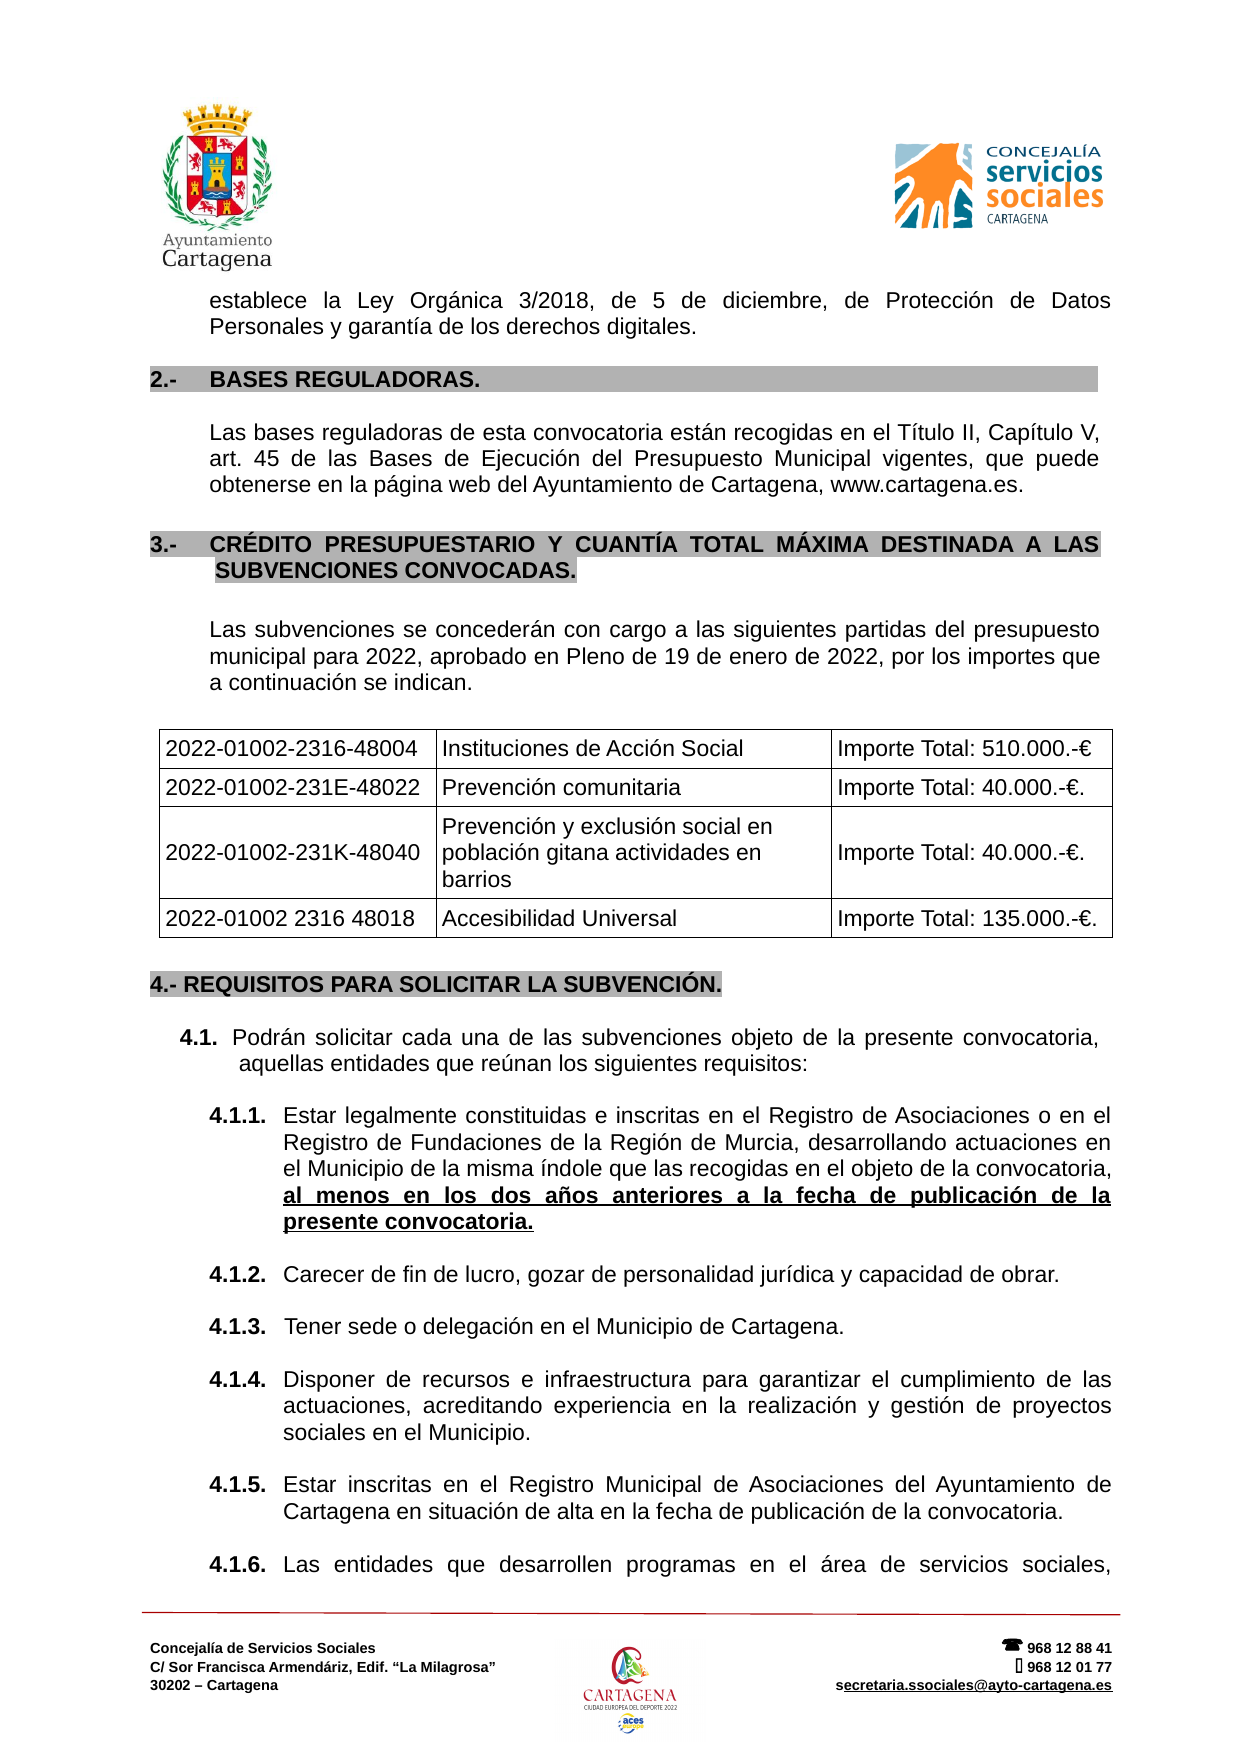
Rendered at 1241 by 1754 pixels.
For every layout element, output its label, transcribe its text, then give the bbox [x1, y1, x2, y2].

text 4.1.3. Tener sede o delegación en el Municipio de Cartagena. [209, 1313, 1112, 1340]
picture [554, 1639, 706, 1742]
picture [151, 97, 283, 278]
text Las bases reguladoras de esta convocatoria están recogidas en el Título II, Capítulo V, art. 45 de las Bases de Ejecución del Presupuesto Municipal vigentes, que puede obtenerse en la página web del Ayuntamiento de Cartagena, www.cartagena.es. [209, 419, 1101, 498]
text 4.1.5. Estar inscritas en el Registro Municipal de Asociaciones del Ayuntamiento de Cartagena en situación de alta en la fecha de publicación de la convocatoria. [209, 1471, 1112, 1524]
text Las subvenciones se concederán con cargo a las siguientes partidas del presupuesto municipal para 2022, aprobado en Pleno de 19 de enero de 2022, por los importes que a continuación se indican. [209, 616, 1101, 696]
text establece la Ley Orgánica 3/2018, de 5 de diciembre, de Protección de Datos Personales y garantía de los derechos digitales. [150, 287, 1112, 339]
text 4.1.6. Las entidades que desarrollen programas en el área de servicios sociales, [209, 1551, 1112, 1577]
text 3.- CRÉDITO PRESUPUESTARIO Y CUANTÍA TOTAL MÁXIMA DESTINADA A LAS SUBVENCIONES CONVOCADAS. [150, 531, 1101, 583]
table_cell Accesibilidad Universal [437, 899, 831, 937]
text 4.- REQUISITOS PARA SOLICITAR LA SUBVENCIÓN. [150, 971, 1101, 997]
table_header Instituciones de Acción Social [437, 730, 831, 767]
table_cell 2022-01002-231E-48022 [160, 769, 436, 806]
table_header Importe Total: 510.000.-€ [832, 730, 1112, 767]
text 4.1. Podrán solicitar cada una de las subvenciones objeto de la presente convocatoria, aquellas entidades que reúnan los siguientes requisitos: [179, 1023, 1101, 1076]
text 4.1.1. Estar legalmente constituidas e inscritas en el Registro de Asociaciones o en el Registro de Fundaciones de la Región de Murcia, desarrollando actuaciones en el Municipio de la misma índole que las recogidas en el objeto de la convocatoria, al menos en los dos años anteriores a la fecha de publicación de la presente convocatoria. [209, 1102, 1112, 1234]
table_cell Importe Total: 40.000.-€. [832, 807, 1112, 898]
table_cell Prevención y exclusión social en población gitana actividades en barrios [437, 807, 831, 898]
table_cell Importe Total: 40.000.-€. [832, 769, 1112, 806]
table_cell Prevención comunitaria [437, 769, 831, 806]
table_cell 2022-01002 2316 48018 [160, 899, 436, 937]
text 2.- BASES REGULADORAS. [150, 366, 1101, 392]
picture [894, 142, 1110, 229]
table_cell 2022-01002-231K-48040 [160, 807, 436, 898]
table_cell Importe Total: 135.000.-€. [832, 899, 1112, 937]
text 4.1.4. Disponer de recursos e infraestructura para garantizar el cumplimiento de las actuaciones, acreditando experiencia en la realización y gestión de proyectos sociales en el Municipio. [209, 1366, 1112, 1445]
table_header 2022-01002-2316-48004 [160, 730, 436, 767]
text 4.1.2. Carecer de fin de lucro, gozar de personalidad jurídica y capacidad de obrar. [209, 1261, 1112, 1287]
